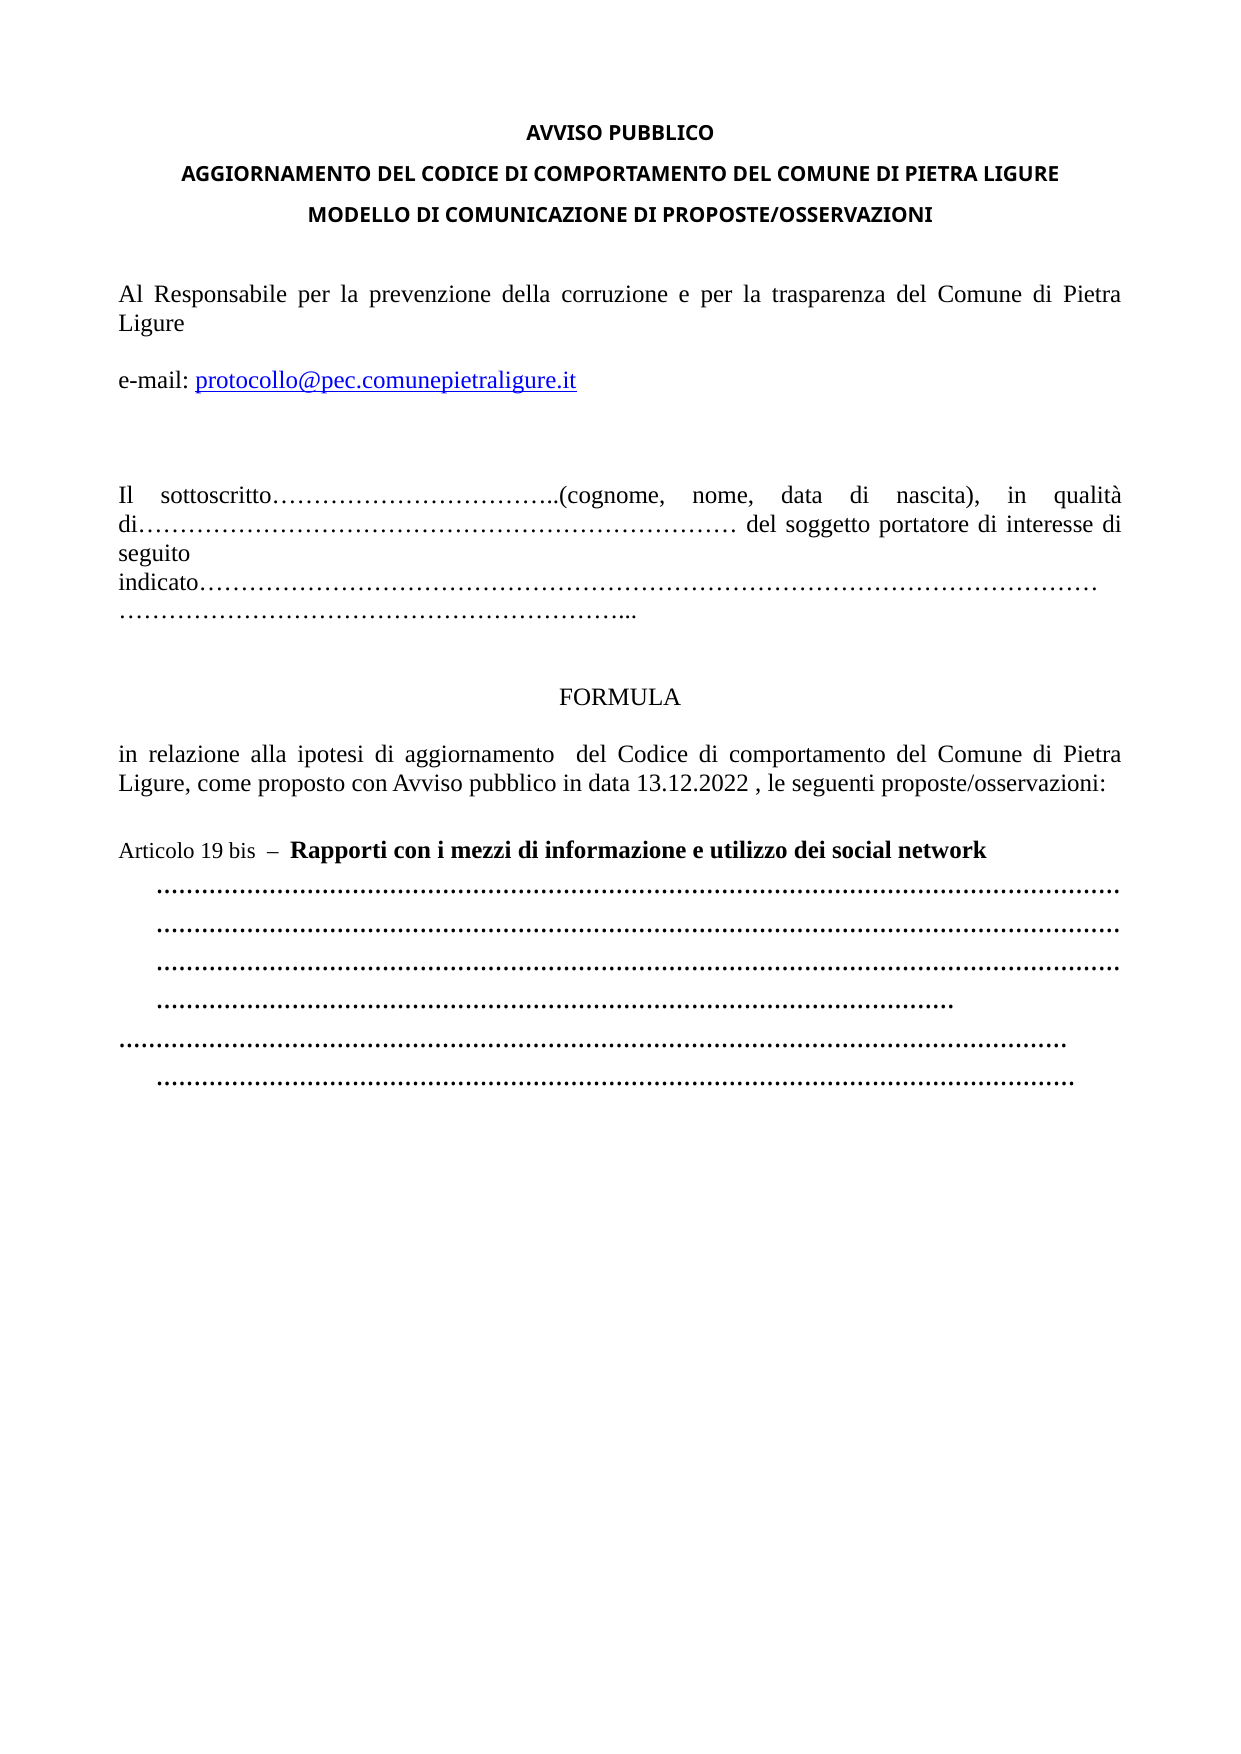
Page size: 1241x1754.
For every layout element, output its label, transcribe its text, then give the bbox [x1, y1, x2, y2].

text MODELLO DI COMUNICAZIONE DI PROPOSTE/OSSERVAZIONI [118, 200, 1122, 228]
text .......................................................................................................................................................................................................................................................................................................................................................................................................................................................................................................... [156, 864, 1122, 1017]
text …........................................................................................................................... [118, 1017, 1122, 1056]
text in relazione alla ipotesi di aggiornamento del Codice di comportamento del Comune di Pietra Ligure, come proposto con Avviso pubblico in data 13.12.2022 , le seguenti proposte/osservazioni: [118, 739, 1122, 797]
text FORMULA [118, 682, 1122, 711]
text e-mail: protocollo@pec.comunepietraligure.it [118, 366, 1122, 394]
text Articolo 19 bis – Rapporti con i mezzi di informazione e utilizzo dei social network [118, 835, 1122, 864]
text .......................................................................................................................... [156, 1056, 1122, 1094]
text AGGIORNAMENTO DEL CODICE DI COMPORTAMENTO DEL COMUNE DI PIETRA LIGURE [118, 159, 1122, 187]
text Il sottoscritto……………………………..(cognome, nome, data di nascita), in qualità di……………………………………………………………… del soggetto portatore di interesse di seguito indicato……………………………………………………………………………………………………………………………………………………... [118, 481, 1122, 624]
text AVVISO PUBBLICO [118, 118, 1122, 147]
text Al Responsabile per la prevenzione della corruzione e per la trasparenza del Comune di Pietra Ligure [118, 279, 1122, 337]
